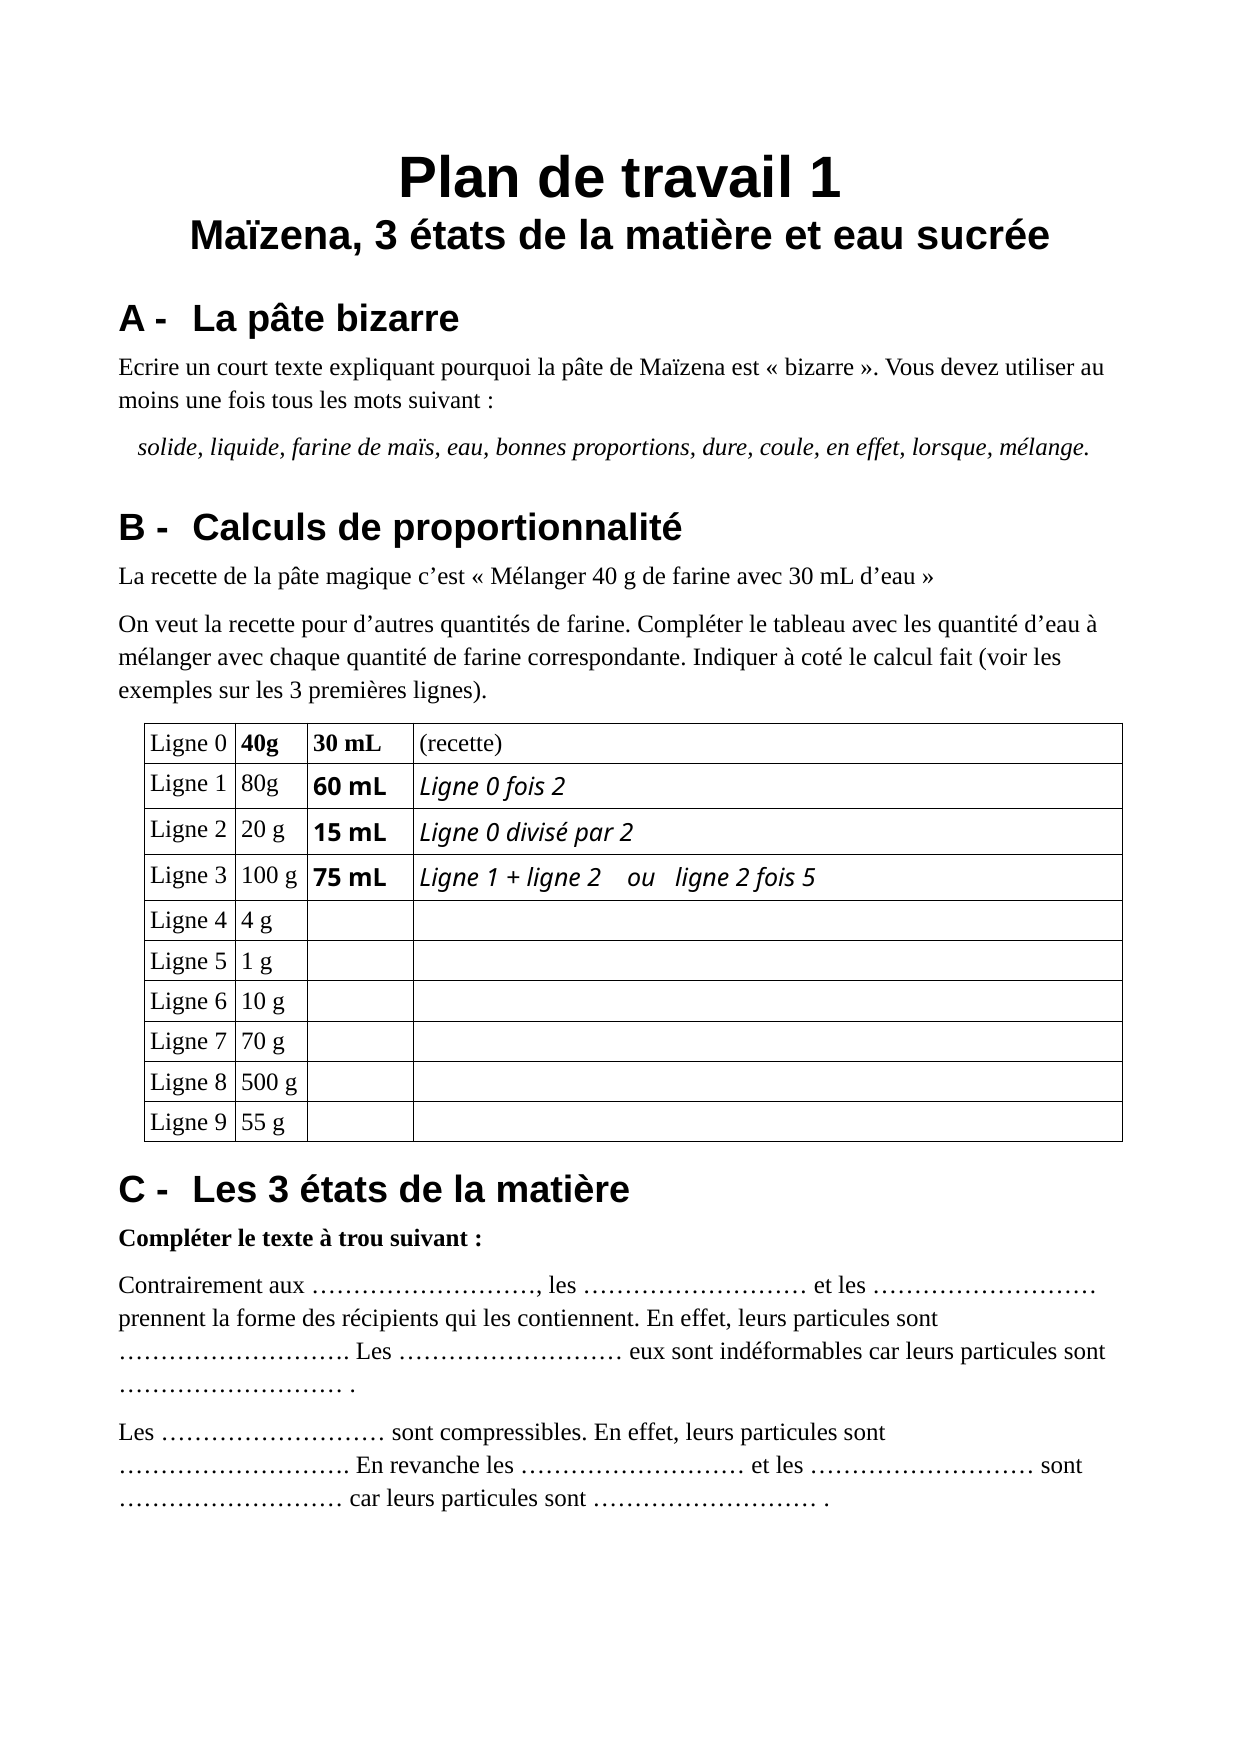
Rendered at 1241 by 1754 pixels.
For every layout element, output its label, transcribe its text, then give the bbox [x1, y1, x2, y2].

table_cell 60 mL [308, 764, 413, 808]
table_cell 75 mL [308, 855, 413, 899]
table_cell [414, 901, 1122, 940]
table_cell Ligne 0 fois 2 [414, 764, 1122, 808]
table_cell [308, 1062, 413, 1101]
table_cell 1 g [236, 941, 307, 980]
table_cell Ligne 0 divisé par 2 [414, 809, 1122, 854]
table_cell [308, 981, 413, 1021]
table_cell 20 g [236, 809, 307, 854]
table_cell 500 g [236, 1062, 307, 1101]
table_cell Ligne 5 [145, 941, 235, 980]
table_cell Ligne 2 [145, 809, 235, 854]
table_cell [414, 1022, 1122, 1061]
subtitle Les 3 états de la matière [118, 1167, 1122, 1210]
table_cell Ligne 1 + ligne 2 ou ligne 2 fois 5 [414, 855, 1122, 899]
table_cell Ligne 1 [145, 764, 235, 808]
text On veut la recette pour d’autres quantités de farine. Compléter le tableau avec les quantité d’eau à mélanger avec chaque quantité de farine correspondante. Indiquer à coté le calcul fait (voir les exemples sur les 3 premières lignes). [118, 609, 1122, 703]
table_cell [308, 1102, 413, 1141]
text Contrairement aux ………………………, les ……………………… et les ……………………… prennent la forme des récipients qui les contiennent. En effet, leurs particules sont ………………………. Les ……………………… eux sont indéformables car leurs particules sont ……………………… . [118, 1270, 1122, 1398]
table_cell [308, 901, 413, 940]
table_cell 100 g [236, 855, 307, 899]
title Plan de travail 1 Maïzena, 3 états de la matière et eau sucrée [118, 143, 1122, 258]
text Ecrire un court texte expliquant pourquoi la pâte de Maïzena est « bizarre ». Vous devez utiliser au moins une fois tous les mots suivant : [118, 352, 1122, 413]
table_cell [308, 941, 413, 980]
table_cell [414, 1102, 1122, 1141]
table_cell 80g [236, 764, 307, 808]
table_cell Ligne 6 [145, 981, 235, 1021]
table_header 30 mL [308, 724, 413, 763]
table_cell Ligne 3 [145, 855, 235, 899]
table_cell 4 g [236, 901, 307, 940]
table_cell 55 g [236, 1102, 307, 1141]
table_cell [414, 941, 1122, 980]
text La recette de la pâte magique c’est « Mélanger 40 g de farine avec 30 mL d’eau » [118, 561, 1122, 590]
subtitle La pâte bizarre [118, 296, 1122, 339]
table_cell Ligne 7 [145, 1022, 235, 1061]
table_cell Ligne 9 [145, 1102, 235, 1141]
text solide, liquide, farine de maïs, eau, bonnes proportions, dure, coule, en effet, lorsque, mélange. [118, 432, 1122, 461]
table_header Ligne 0 [145, 724, 235, 763]
subtitle Calculs de proportionnalité [118, 505, 1122, 549]
table_cell Ligne 4 [145, 901, 235, 940]
table_cell [308, 1022, 413, 1061]
table_cell [414, 981, 1122, 1021]
text Compléter le texte à trou suivant : [118, 1223, 1122, 1251]
table_cell 70 g [236, 1022, 307, 1061]
table_cell [414, 1062, 1122, 1101]
table_header 40g [236, 724, 307, 763]
table_cell 15 mL [308, 809, 413, 854]
table_header (recette) [414, 724, 1122, 763]
table_cell Ligne 8 [145, 1062, 235, 1101]
text Les ……………………… sont compressibles. En effet, leurs particules sont ………………………. En revanche les ……………………… et les ……………………… sont ……………………… car leurs particules sont ……………………… . [118, 1417, 1122, 1512]
table_cell 10 g [236, 981, 307, 1021]
